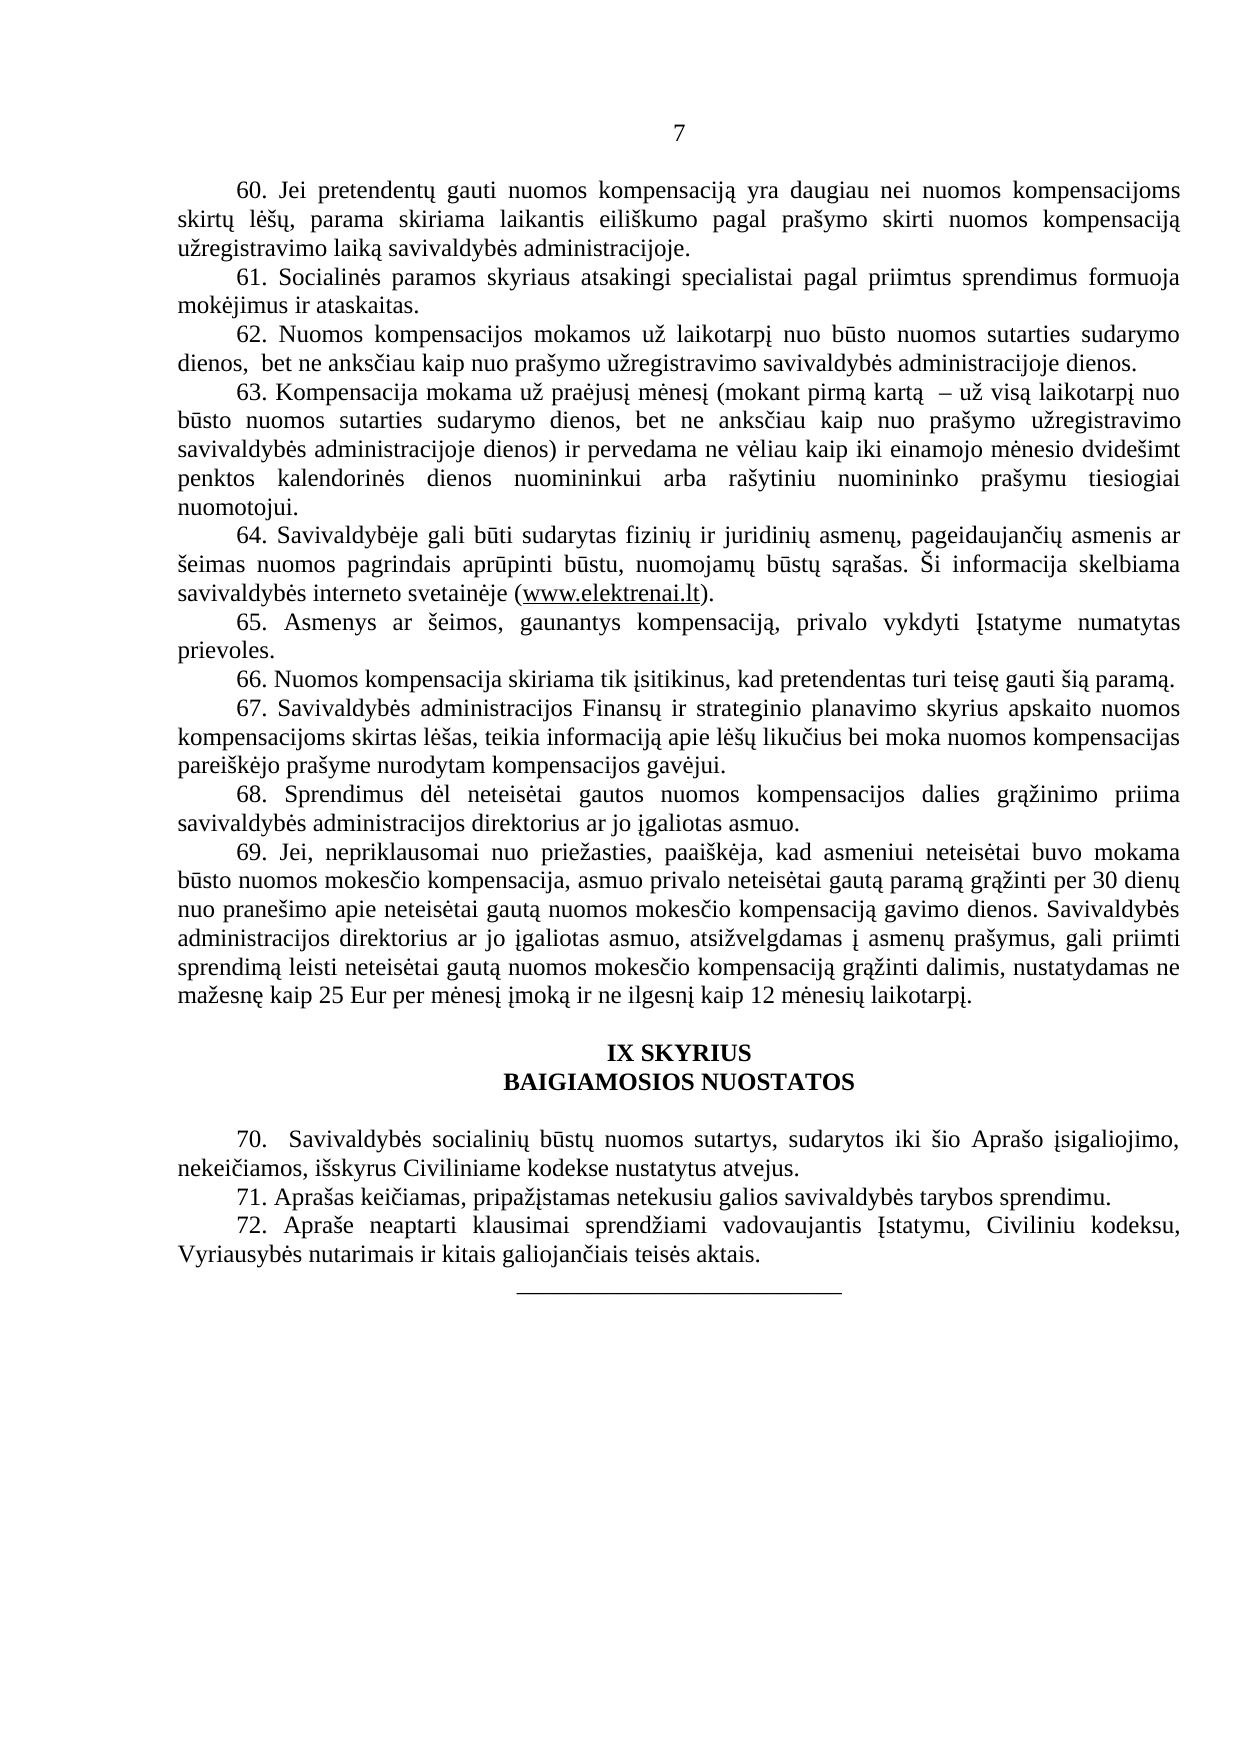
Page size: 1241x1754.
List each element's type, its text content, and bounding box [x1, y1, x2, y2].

text 64. Savivaldybėje gali būti sudarytas fizinių ir juridinių asmenų, pageidaujančių asmenis ar šeimas nuomos pagrindais aprūpinti būstu, nuomojamų būstų sąrašas. Ši informacija skelbiama savivaldybės interneto svetainėje (www.elektrenai.lt). [177, 521, 1181, 607]
text 72. Apraše neaptarti klausimai sprendžiami vadovaujantis Įstatymu, Civiliniu kodeksu, Vyriausybės nutarimais ir kitais galiojančiais teisės aktais. [177, 1211, 1181, 1268]
text BAIGIAMOSIOS NUOSTATOS [177, 1067, 1181, 1096]
text IX SKYRIUS [177, 1038, 1181, 1067]
text 69. Jei, nepriklausomai nuo priežasties, paaiškėja, kad asmeniui neteisėtai buvo mokama būsto nuomos mokesčio kompensacija, asmuo privalo neteisėtai gautą paramą grąžinti per 30 dienų nuo pranešimo apie neteisėtai gautą nuomos mokesčio kompensaciją gavimo dienos. Savivaldybės administracijos direktorius ar jo įgaliotas asmuo, atsižvelgdamas į asmenų prašymus, gali priimti sprendimą leisti neteisėtai gautą nuomos mokesčio kompensaciją grąžinti dalimis, nustatydamas ne mažesnę kaip 25 Eur per mėnesį įmoką ir ne ilgesnį kaip 12 mėnesių laikotarpį. [177, 837, 1181, 1009]
text 62. Nuomos kompensacijos mokamos už laikotarpį nuo būsto nuomos sutarties sudarymo dienos, bet ne anksčiau kaip nuo prašymo užregistravimo savivaldybės administracijoje dienos. [177, 319, 1181, 377]
text 66. Nuomos kompensacija skiriama tik įsitikinus, kad pretendentas turi teisę gauti šią paramą. [177, 664, 1181, 693]
text 65. Asmenys ar šeimos, gaunantys kompensaciją, privalo vykdyti Įstatyme numatytas prievoles. [177, 607, 1181, 664]
text 67. Savivaldybės administracijos Finansų ir strateginio planavimo skyrius apskaito nuomos kompensacijoms skirtas lėšas, teikia informaciją apie lėšų likučius bei moka nuomos kompensacijas pareiškėjo prašyme nurodytam kompensacijos gavėjui. [177, 693, 1181, 779]
text __________________________ [177, 1268, 1181, 1297]
text 70. Savivaldybės socialinių būstų nuomos sutartys, sudarytos iki šio Aprašo įsigaliojimo, nekeičiamos, išskyrus Civiliniame kodekse nustatytus atvejus. [177, 1124, 1181, 1182]
text 63. Kompensacija mokama už praėjusį mėnesį (mokant pirmą kartą – už visą laikotarpį nuo būsto nuomos sutarties sudarymo dienos, bet ne anksčiau kaip nuo prašymo užregistravimo savivaldybės administracijoje dienos) ir pervedama ne vėliau kaip iki einamojo mėnesio dvidešimt penktos kalendorinės dienos nuomininkui arba rašytiniu nuomininko prašymu tiesiogiai nuomotojui. [177, 377, 1181, 521]
text 60. Jei pretendentų gauti nuomos kompensaciją yra daugiau nei nuomos kompensacijoms skirtų lėšų, parama skiriama laikantis eiliškumo pagal prašymo skirti nuomos kompensaciją užregistravimo laiką savivaldybės administracijoje. [177, 176, 1181, 262]
text 71. Aprašas keičiamas, pripažįstamas netekusiu galios savivaldybės tarybos sprendimu. [177, 1182, 1181, 1211]
text 61. Socialinės paramos skyriaus atsakingi specialistai pagal priimtus sprendimus formuoja mokėjimus ir ataskaitas. [177, 262, 1181, 319]
text 68. Sprendimus dėl neteisėtai gautos nuomos kompensacijos dalies grąžinimo priima savivaldybės administracijos direktorius ar jo įgaliotas asmuo. [177, 779, 1181, 837]
